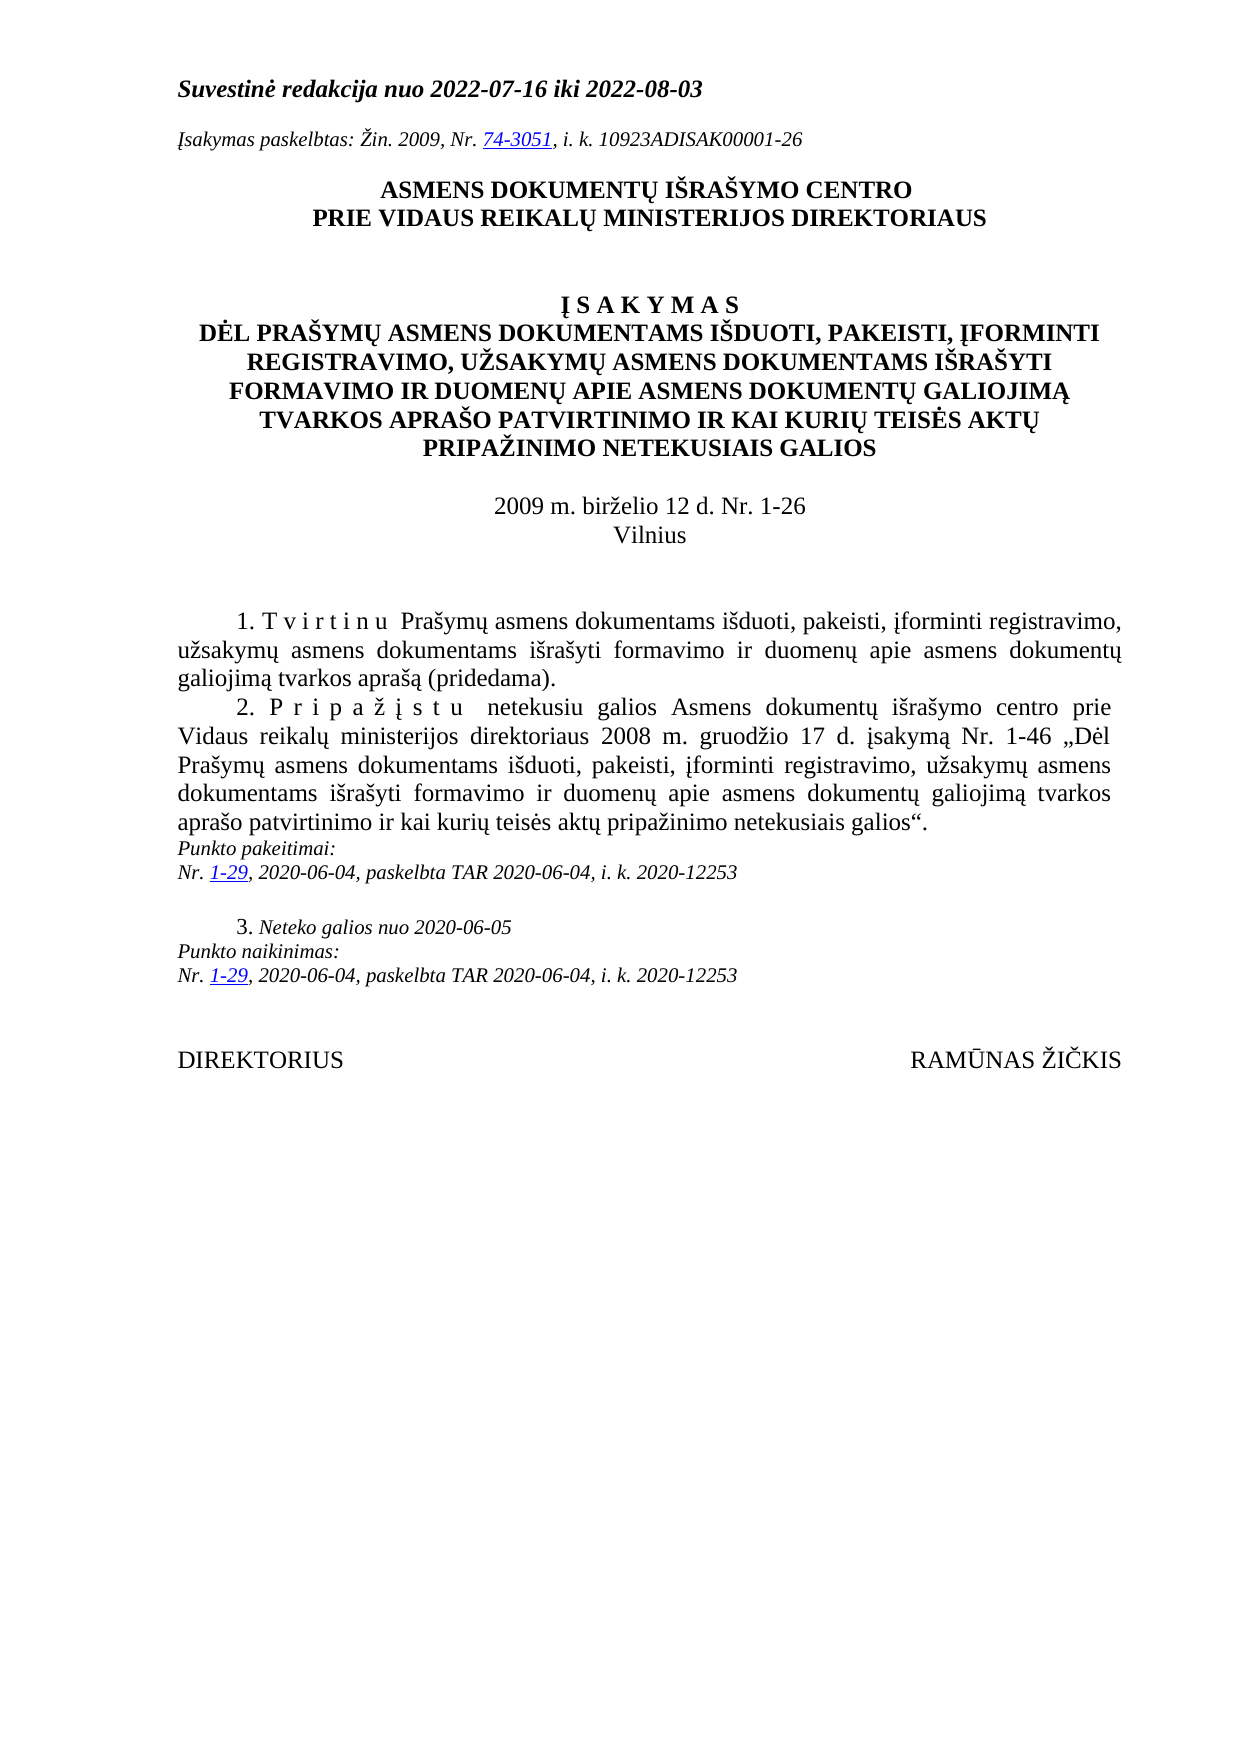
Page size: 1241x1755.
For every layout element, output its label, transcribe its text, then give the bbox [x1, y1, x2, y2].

text 2009 m. birželio 12 d. Nr. 1-26 [177, 491, 1122, 520]
text Vilnius [177, 520, 1122, 548]
text ASMENS DOKUMENTŲ IŠRAŠYMO CENTRO [177, 175, 1122, 203]
text DIREKTORIUS RAMŪNAS ŽIČKIS [177, 1045, 1122, 1074]
text Suvestinė redakcija nuo 2022-07-16 iki 2022-08-03 [177, 74, 1122, 103]
text Įsakymas paskelbtas: Žin. 2009, Nr. 74-3051, i. k. 10923ADISAK00001-26 [177, 127, 1122, 151]
text 1. Tvirtinu Prašymų asmens dokumentams išduoti, pakeisti, įforminti registravimo, užsakymų asmens dokumentams išrašyti formavimo ir duomenų apie asmens dokumentų galiojimą tvarkos aprašą (pridedama). [177, 606, 1122, 692]
text Nr. 1-29, 2020-06-04, paskelbta TAR 2020-06-04, i. k. 2020-12253 [177, 963, 1122, 987]
text DĖL PRAŠYMŲ ASMENS DOKUMENTAMS IŠDUOTI, PAKEISTI, ĮFORMINTI REGISTRAVIMO, UŽSAKYMŲ ASMENS DOKUMENTAMS IŠRAŠYTI FORMAVIMO IR DUOMENŲ APIE ASMENS DOKUMENTŲ GALIOJIMĄ TVARKOS APRAŠO PATVIRTINIMO IR KAI KURIŲ TEISĖS AKTŲ PRIPAŽINIMO NETEKUSIAIS GALIOS [177, 318, 1122, 462]
text PRIE VIDAUS REIKALŲ MINISTERIJOS DIREKTORIAUS [177, 203, 1122, 232]
text ĮSAKYMAS [177, 290, 1122, 318]
text Punkto naikinimas: [177, 939, 1122, 963]
text 2. Pripažįstu netekusiu galios Asmens dokumentų išrašymo centro prie Vidaus reikalų ministerijos direktoriaus 2008 m. gruodžio 17 d. įsakymą Nr. 1-46 „Dėl Prašymų asmens dokumentams išduoti, pakeisti, įforminti registravimo, užsakymų asmens dokumentams išrašyti formavimo ir duomenų apie asmens dokumentų galiojimą tvarkos aprašo patvirtinimo ir kai kurių teisės aktų pripažinimo netekusiais galios“. [177, 692, 1112, 836]
text Nr. 1-29, 2020-06-04, paskelbta TAR 2020-06-04, i. k. 2020-12253 [177, 860, 1122, 884]
text 3. Neteko galios nuo 2020-06-05 [177, 913, 1122, 939]
text Punkto pakeitimai: [177, 836, 1122, 860]
